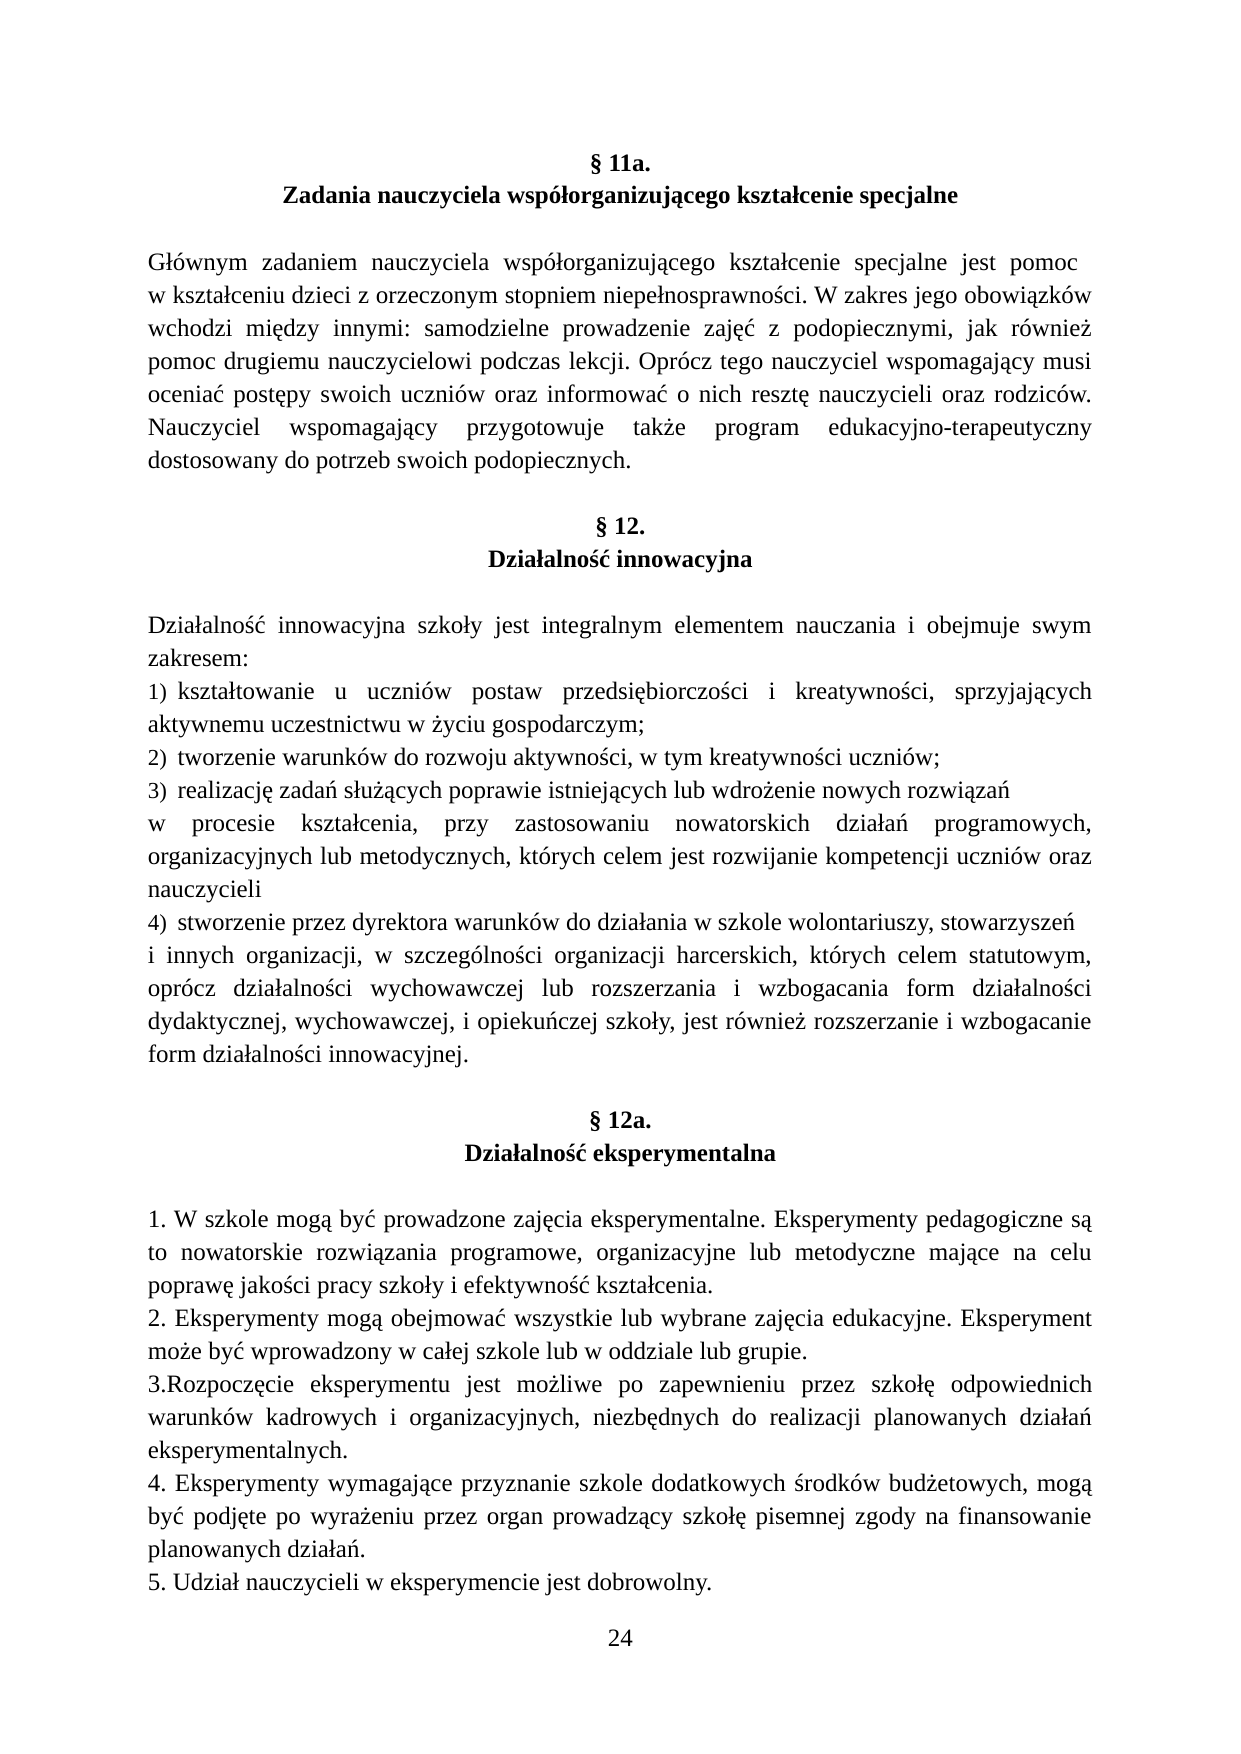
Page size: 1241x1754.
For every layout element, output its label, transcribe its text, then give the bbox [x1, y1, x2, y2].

list stworzenie przez dyrektora warunków do działania w szkole wolontariuszy, stowarzyszeń [148, 907, 1093, 936]
text § 11a. [148, 148, 1093, 176]
subtitle Zadania nauczyciela współorganizującego kształcenie specjalne [148, 181, 1093, 209]
subtitle Działalność eksperymentalna [148, 1138, 1093, 1167]
text § 12a. [148, 1105, 1093, 1134]
text Działalność innowacyjna szkoły jest integralnym elementem nauczania i obejmuje swym zakresem: [148, 610, 1093, 672]
list tworzenie warunków do rozwoju aktywności, w tym kreatywności uczniów; [148, 742, 1093, 771]
text 1. W szkole mogą być prowadzone zajęcia eksperymentalne. Eksperymenty pedagogiczne są to nowatorskie rozwiązania programowe, organizacyjne lub metodyczne mające na celu poprawę jakości pracy szkoły i efektywność kształcenia. [148, 1204, 1093, 1299]
list w procesie kształcenia, przy zastosowaniu nowatorskich działań programowych, organizacyjnych lub metodycznych, których celem jest rozwijanie kompetencji uczniów oraz nauczycieli [148, 808, 1093, 903]
text 4. Eksperymenty wymagające przyznanie szkole dodatkowych środków budżetowych, mogą być podjęte po wyrażeniu przez organ prowadzący szkołę pisemnej zgody na finansowanie planowanych działań. [148, 1468, 1093, 1563]
list kształtowanie u uczniów postaw przedsiębiorczości i kreatywności, sprzyjających aktywnemu uczestnictwu w życiu gospodarczym; [148, 676, 1093, 738]
text 2. Eksperymenty mogą obejmować wszystkie lub wybrane zajęcia edukacyjne. Eksperyment może być wprowadzony w całej szkole lub w oddziale lub grupie. [148, 1303, 1093, 1365]
text 3.Rozpoczęcie eksperymentu jest możliwe po zapewnieniu przez szkołę odpowiednich warunków kadrowych i organizacyjnych, niezbędnych do realizacji planowanych działań eksperymentalnych. [148, 1369, 1093, 1464]
list realizację zadań służących poprawie istniejących lub wdrożenie nowych rozwiązań [148, 775, 1093, 804]
text § 12. [148, 511, 1093, 539]
text Głównym zadaniem nauczyciela współorganizującego kształcenie specjalne jest pomoc w kształceniu dzieci z orzeczonym stopniem niepełnosprawności. W zakres jego obowiązków wchodzi między innymi: samodzielne prowadzenie zajęć z podopiecznymi, jak również pomoc drugiemu nauczycielowi podczas lekcji. Oprócz tego nauczyciel wspomagający musi oceniać postępy swoich uczniów oraz informować o nich resztę nauczycieli oraz rodziców. Nauczyciel wspomagający przygotowuje także program edukacyjno-terapeutyczny dostosowany do potrzeb swoich podopiecznych. [148, 247, 1093, 473]
text 5. Udział nauczycieli w eksperymencie jest dobrowolny. [148, 1567, 1093, 1596]
list i innych organizacji, w szczególności organizacji harcerskich, których celem statutowym, oprócz działalności wychowawczej lub rozszerzania i wzbogacania form działalności dydaktycznej, wychowawczej, i opiekuńczej szkoły, jest również rozszerzanie i wzbogacanie form działalności innowacyjnej. [148, 940, 1093, 1068]
subtitle Działalność innowacyjna [148, 544, 1093, 573]
